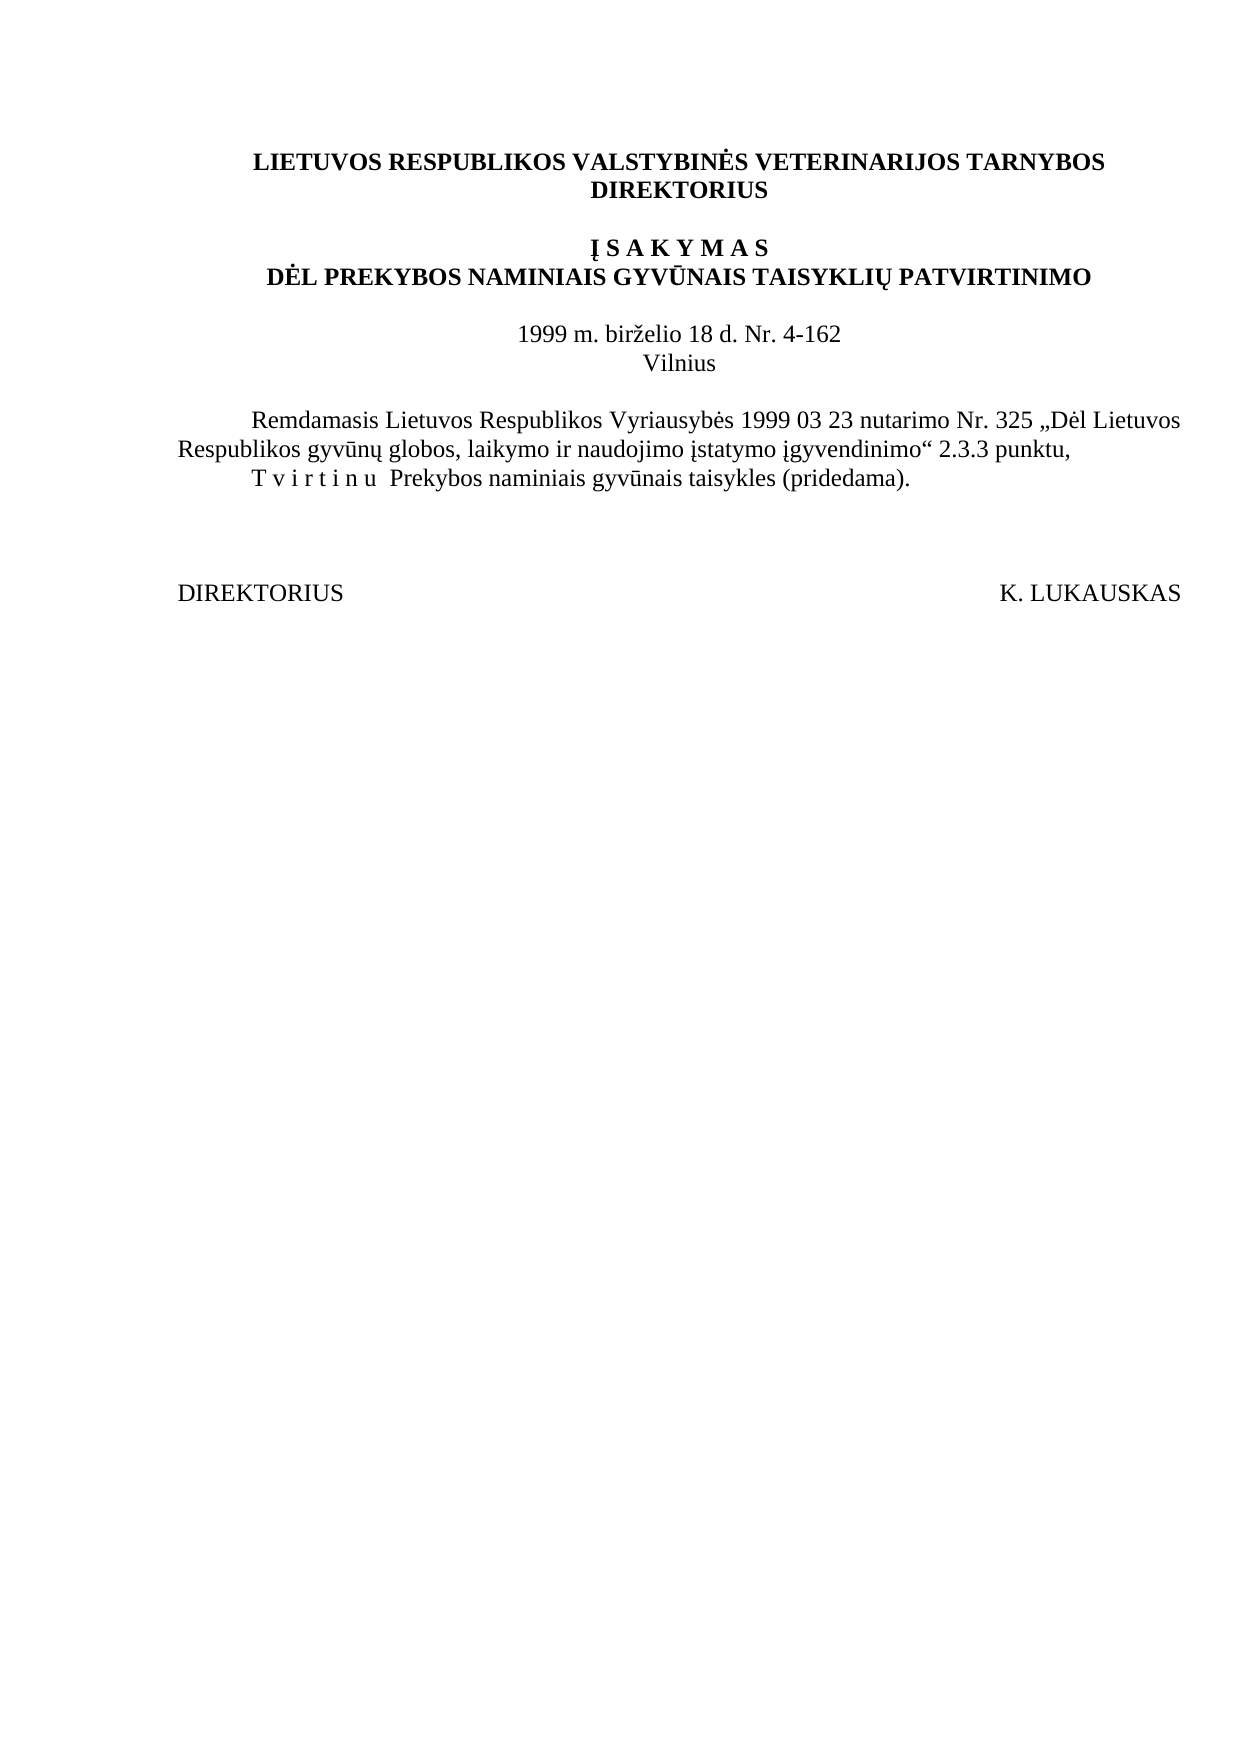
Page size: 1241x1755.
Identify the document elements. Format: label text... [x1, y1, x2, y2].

text Į S A K Y M A S [177, 233, 1181, 262]
text Tvirtinu Prekybos naminiais gyvūnais taisykles (pridedama). [177, 463, 1181, 492]
text 1999 m. birželio 18 d. Nr. 4-162 [177, 319, 1181, 348]
text DIREKTORIUS K. LUKAUSKAS [177, 578, 1181, 607]
text DĖL PREKYBOS NAMINIAIS GYVŪNAIS TAISYKLIŲ PATVIRTINIMO [177, 262, 1181, 291]
text Remdamasis Lietuvos Respublikos Vyriausybės 1999 03 23 nutarimo Nr. 325 „Dėl Lietuvos Respublikos gyvūnų globos, laikymo ir naudojimo įstatymo įgyvendinimo“ 2.3.3 punktu, [177, 406, 1181, 463]
text LIETUVOS RESPUBLIKOS VALSTYBINĖS VETERINARIJOS TARNYBOS DIREKTORIUS [177, 147, 1181, 204]
text Vilnius [177, 348, 1181, 377]
